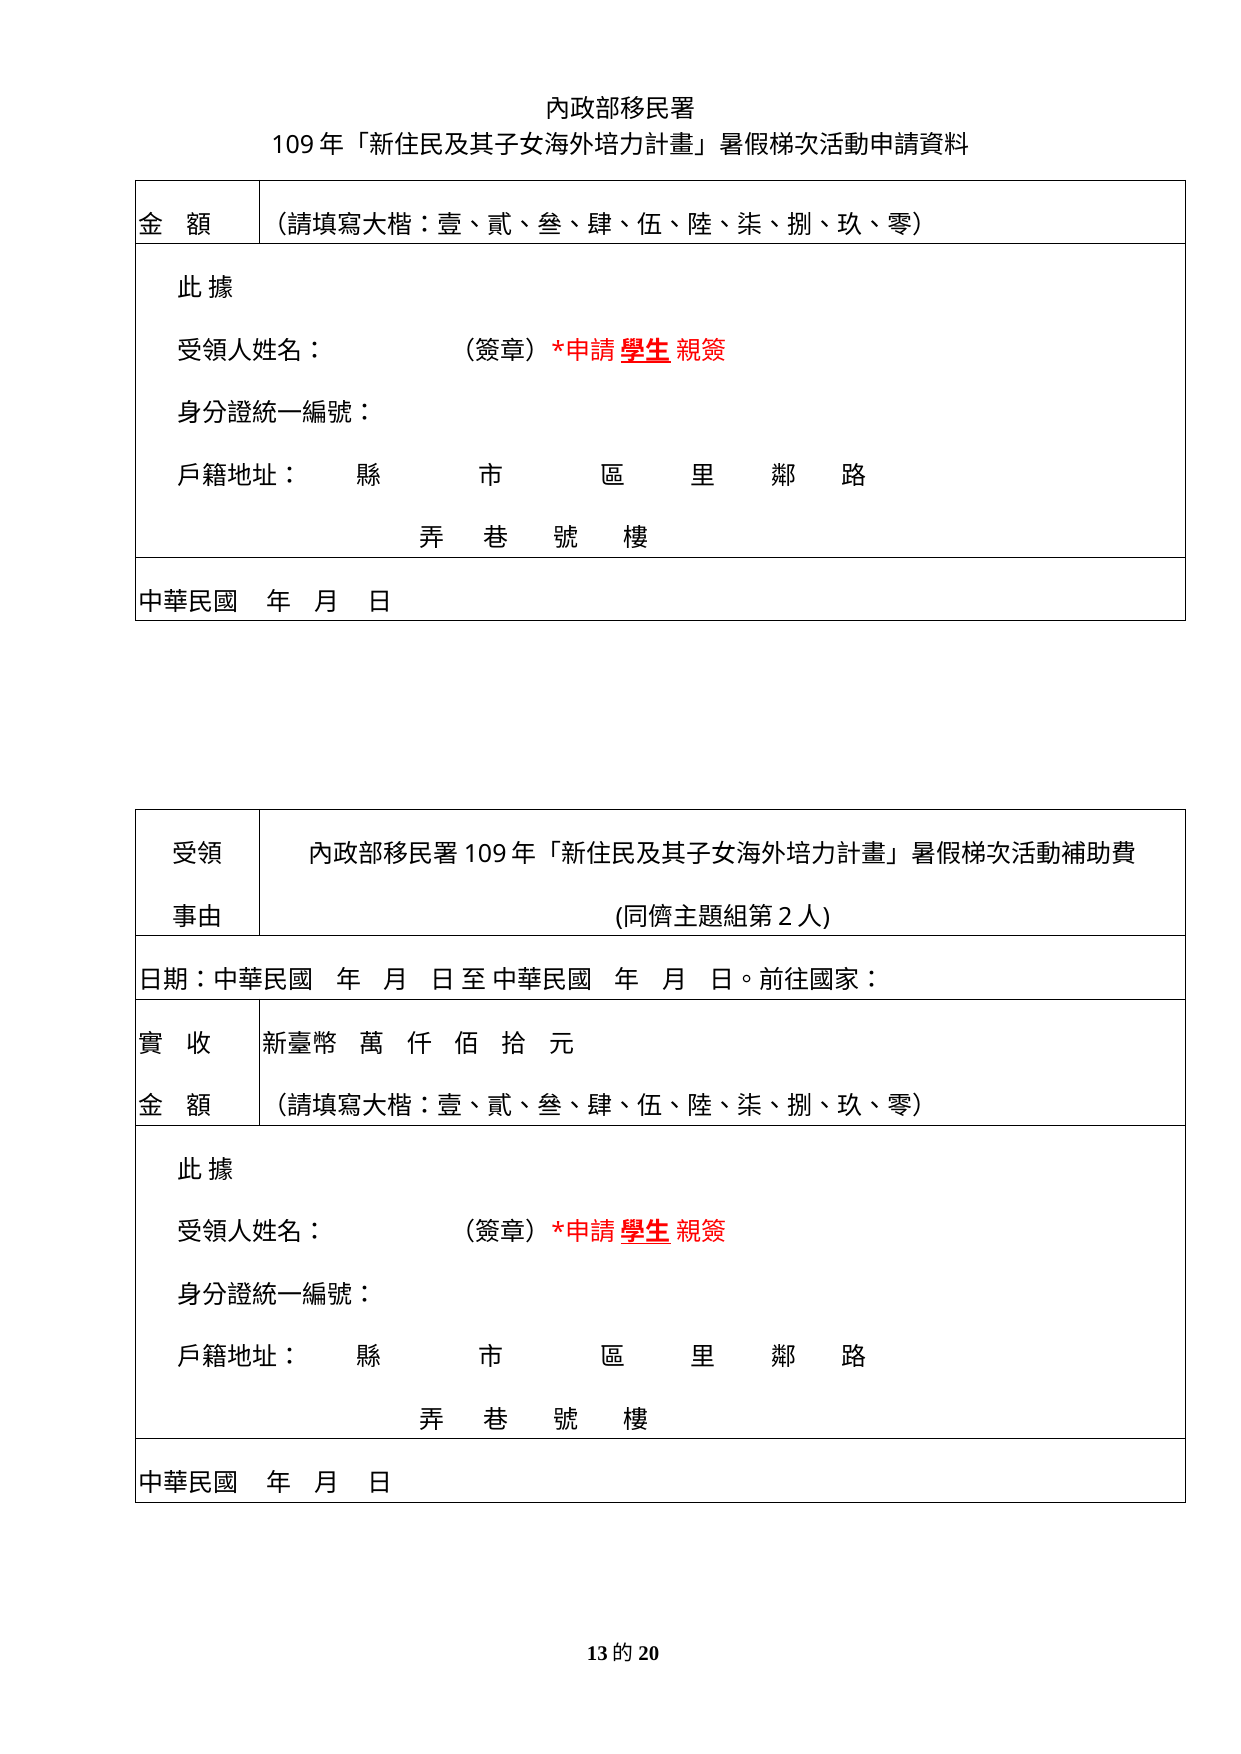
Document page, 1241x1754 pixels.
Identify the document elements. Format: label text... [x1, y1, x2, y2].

table_cell 實 收 金 額 [136, 1000, 259, 1124]
table_cell 中華民國 年 月 日 [136, 558, 1185, 620]
table_cell 中華民國 年 月 日 [136, 1439, 1185, 1502]
table_cell （請填寫大楷：壹、貳、叄、肆、伍、陸、柒、捌、玖、零） [260, 181, 1185, 243]
table_header 內政部移民署109年「新住民及其子女海外培力計畫」暑假梯次活動補助費 (同儕主題組第2人) [260, 810, 1185, 935]
table_cell 此 據 受領人姓名： （簽章）*申請 學生 親簽 身分證統一編號： 戶籍地址： 縣 市 區 里 鄰 路 弄 巷 號 樓 [136, 244, 1185, 557]
table_cell 日期：中華民國 年 月 日 至 中華民國 年 月 日。前往國家： [136, 936, 1185, 998]
table_cell 新臺幣 萬 仟 佰 拾 元 （請填寫大楷：壹、貳、叄、肆、伍、陸、柒、捌、玖、零） [260, 1000, 1185, 1124]
table_header 受領 事由 [136, 810, 259, 935]
table_cell 金 額 [136, 181, 259, 243]
table_cell 此 據 受領人姓名： （簽章）*申請 學生 親簽 身分證統一編號： 戶籍地址： 縣 市 區 里 鄰 路 弄 巷 號 樓 [136, 1126, 1185, 1438]
